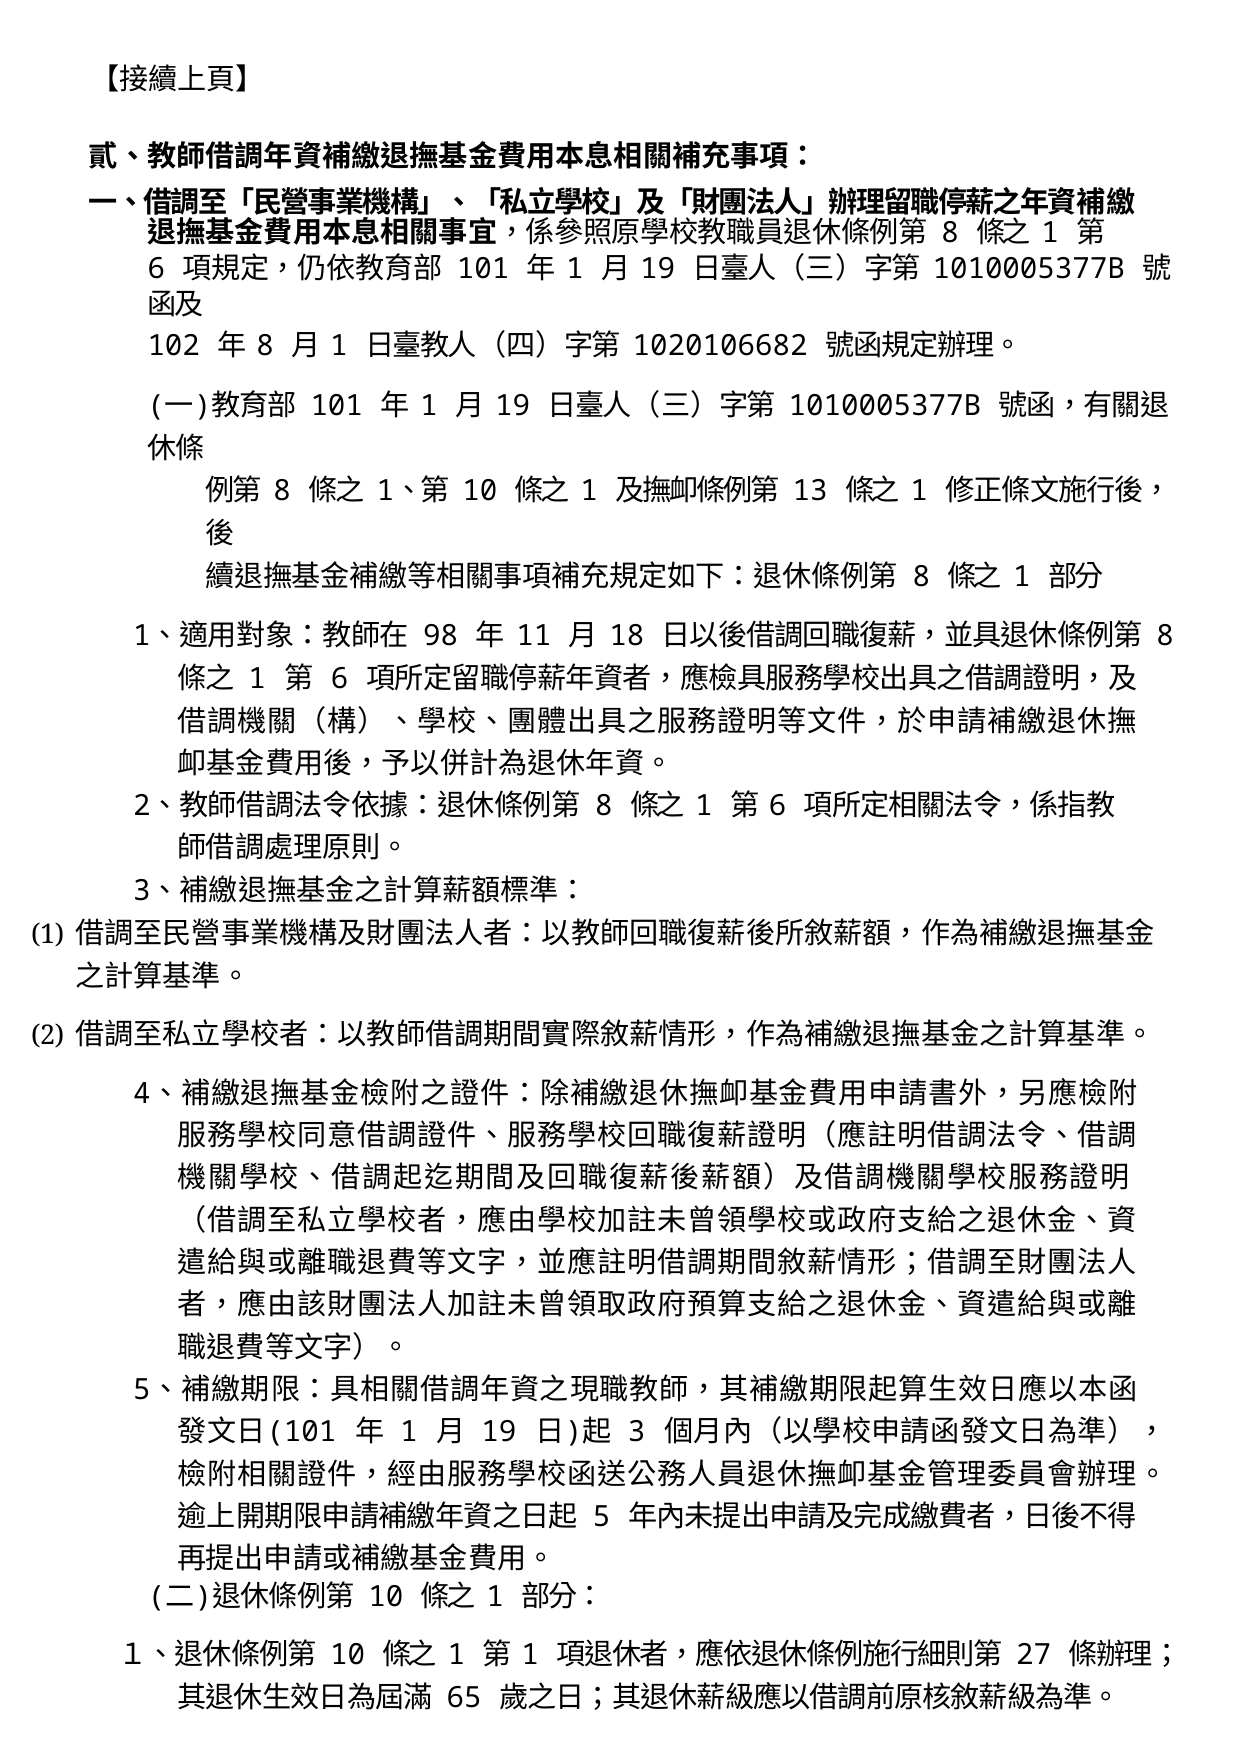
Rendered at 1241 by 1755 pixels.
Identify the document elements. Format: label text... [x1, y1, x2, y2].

text 例第 8 條之 1、第 10 條之 1 及撫卹條例第 13 條之 1 修正條文施行後，後 [205, 467, 1178, 551]
text (一)教育部 101 年 1 月 19 日臺人（三）字第 1010005377B 號函，有關退休條 [147, 382, 1178, 466]
text 一、借調至「民營事業機構」、「私立學校」及「財團法人」辦理留職停薪之年資補繳退撫基金費用本息相關事宜，係參照原學校教職員退休條例第 8 條之 1 第 [88, 187, 1139, 251]
text 其退休生效日為屆滿 65 歲之日；其退休薪級應以借調前原核敘薪級為準。 [177, 1674, 1178, 1716]
text １、退休條例第 10 條之 1 第 1 項退休者，應依退休條例施行細則第 27 條辦理； [118, 1631, 1178, 1673]
text 4、補繳退撫基金檢附之證件：除補繳退休撫卹基金費用申請書外，另應檢附服務學校同意借調證件、服務學校回職復薪證明（應註明借調法令、借調機關學校、借調起迄期間及回職復薪後薪額）及借調機關學校服務證明 [133, 1069, 1138, 1196]
text 6 項規定，仍依教育部 101 年 1 月 19 日臺人（三）字第 1010005377B 號函及 [147, 251, 1178, 321]
list 借調至民營事業機構及財團法人者：以教師回職復薪後所敘薪額，作為補繳退撫基金之計算基準。 [31, 910, 1178, 994]
text 【接續上頁】 [90, 56, 1178, 98]
text 102 年 8 月 1 日臺教人（四）字第 1020106682 號函規定辦理。 [147, 322, 1178, 364]
text 條之 1 第 6 項所定留職停薪年資者，應檢具服務學校出具之借調證明，及借調機關（構）、學校、團體出具之服務證明等文件，於申請補繳退休撫卹基金費用後，予以併計為退休年資。 [177, 655, 1138, 782]
text 5、補繳期限：具相關借調年資之現職教師，其補繳期限起算生效日應以本函發文日(101 年 1 月 19 日)起 3 個月內（以學校申請函發文日為準），檢附相關證件，經由服務學校函送公務人員退休撫卹基金管理委員會辦理。逾上開期限申請補繳年資之日起 5 年內未提出申請及完成繳費者，日後不得再提出申請或補繳基金費用。 [133, 1365, 1138, 1577]
text 續退撫基金補繳等相關事項補充規定如下：退休條例第 8 條之 1 部分 [205, 552, 1178, 594]
text 貳、教師借調年資補繳退撫基金費用本息相關補充事項： [89, 132, 1178, 175]
text （借調至私立學校者，應由學校加註未曾領學校或政府支給之退休金、資遣給與或離職退費等文字，並應註明借調期間敘薪情形；借調至財團法人者，應由該財團法人加註未曾領取政府預算支給之退休金、資遣給與或離職退費等文字）。 [177, 1196, 1137, 1365]
text 3、補繳退撫基金之計算薪額標準： [133, 866, 1178, 909]
text 1、適用對象：教師在 98 年 11 月 18 日以後借調回職復薪，並具退休條例第 8 [133, 612, 1178, 654]
list 借調至私立學校者：以教師借調期間實際敘薪情形，作為補繳退撫基金之計算基準。 [31, 1011, 1178, 1053]
text 2、教師借調法令依據：退休條例第 8 條之 1 第 6 項所定相關法令，係指教師借調處理原則。 [133, 782, 1138, 866]
text (二)退休條例第 10 條之 1 部分： [148, 1577, 1178, 1614]
